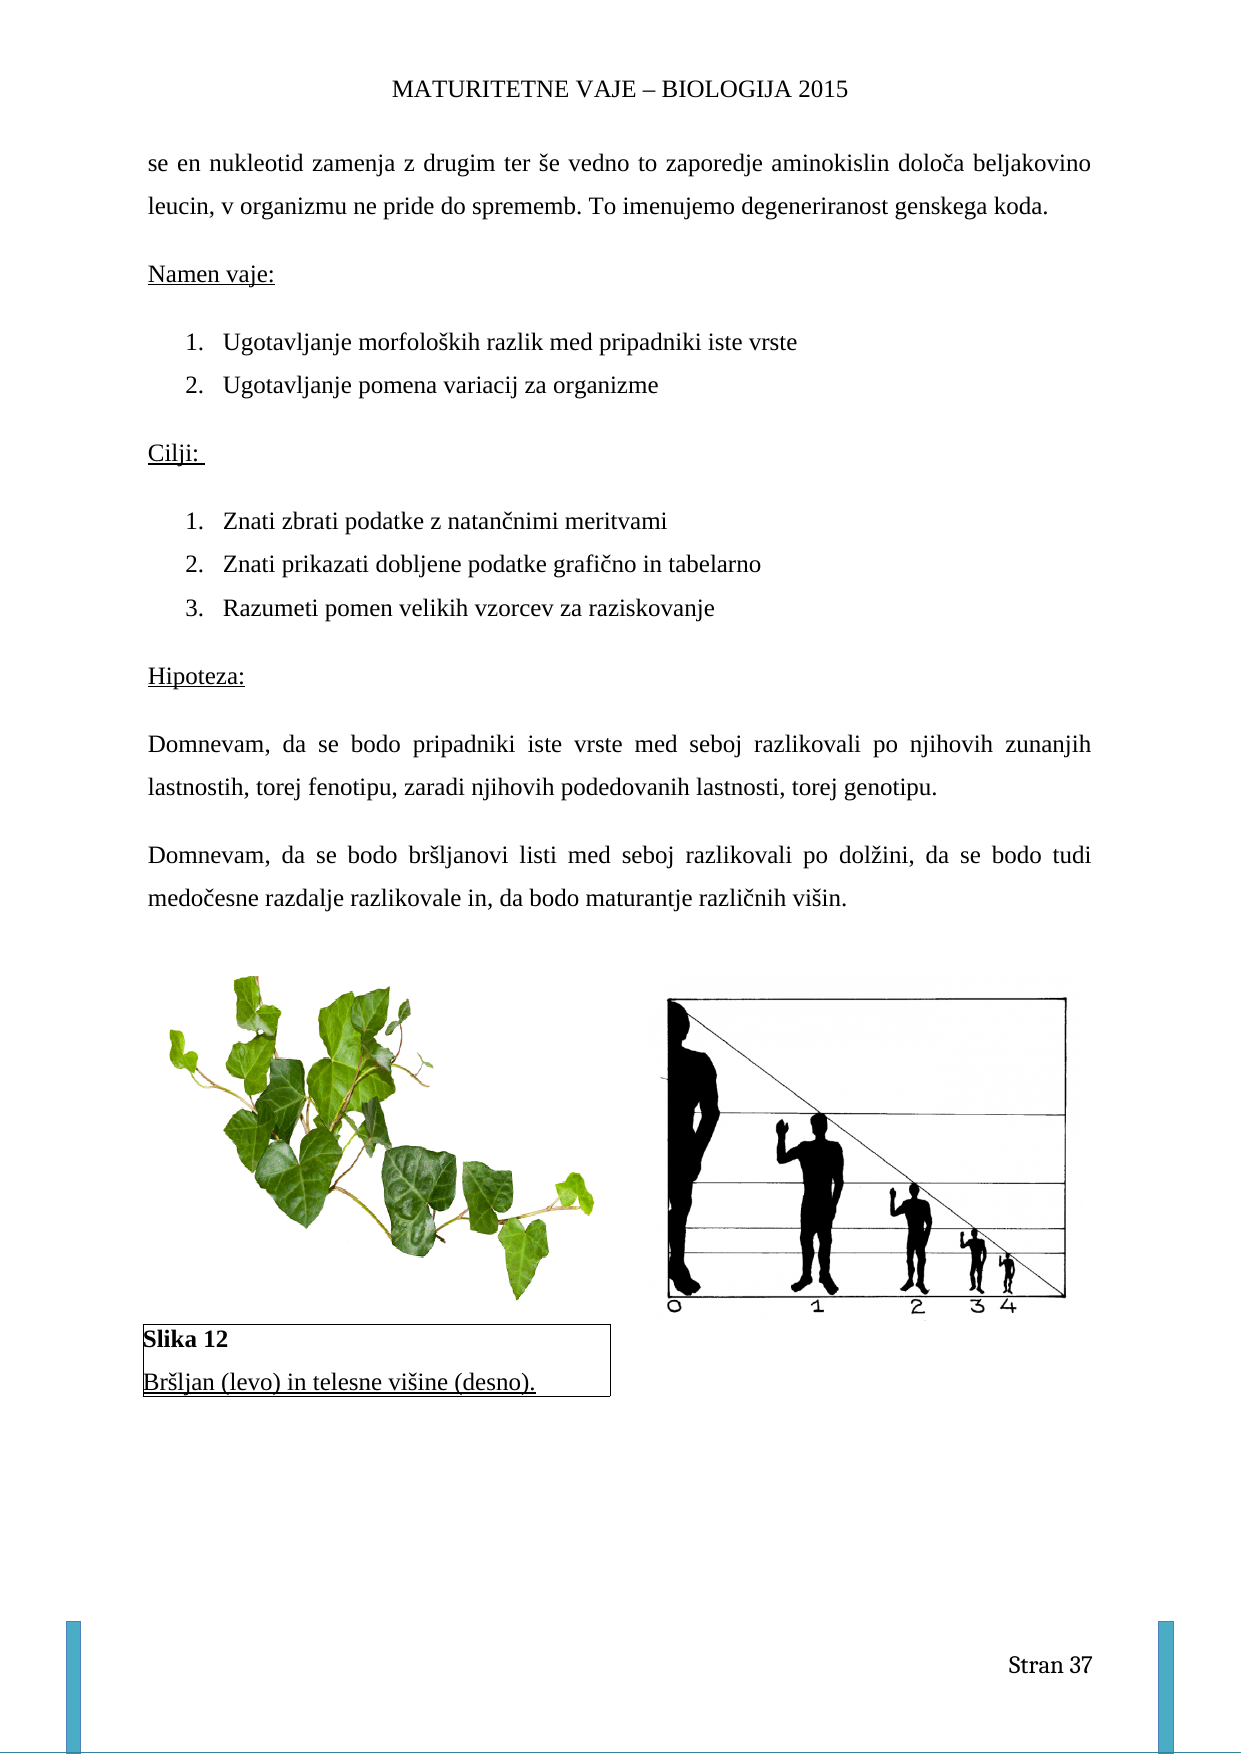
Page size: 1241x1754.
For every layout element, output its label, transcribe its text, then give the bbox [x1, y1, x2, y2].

text Cilji: [148, 438, 1093, 467]
list Razumeti pomen velikih vzorcev za raziskovanje [185, 593, 1093, 621]
text Domnevam, da se bodo pripadniki iste vrste med seboj razlikovali po njihovih zunanjih lastnostih, torej fenotipu, zaradi njihovih podedovanih lastnosti, torej genotipu. [148, 729, 1093, 801]
list Ugotavljanje morfoloških razlik med pripadniki iste vrste [185, 327, 1093, 356]
text se en nukleotid zamenja z drugim ter še vedno to zaporedje aminokislin določa beljakovino leucin, v organizmu ne pride do sprememb. To imenujemo degeneriranost genskega koda. [148, 148, 1093, 219]
text Domnevam, da se bodo bršljanovi listi med seboj razlikovali po dolžini, da se bodo tudi medočesne razdalje razlikovale in, da bodo maturantje različnih višin. [148, 840, 1093, 912]
list Znati prikazati dobljene podatke grafično in tabelarno [185, 549, 1093, 578]
picture [648, 976, 1083, 1327]
text Slika 12 Bršljan (levo) in telesne višine (desno). [144, 1325, 610, 1396]
text Hipoteza: [148, 661, 1093, 689]
list Ugotavljanje pomena variacij za organizme [185, 370, 1093, 399]
text Namen vaje: [148, 259, 1093, 288]
picture [142, 976, 611, 1315]
list Znati zbrati podatke z natančnimi meritvami [185, 506, 1093, 535]
